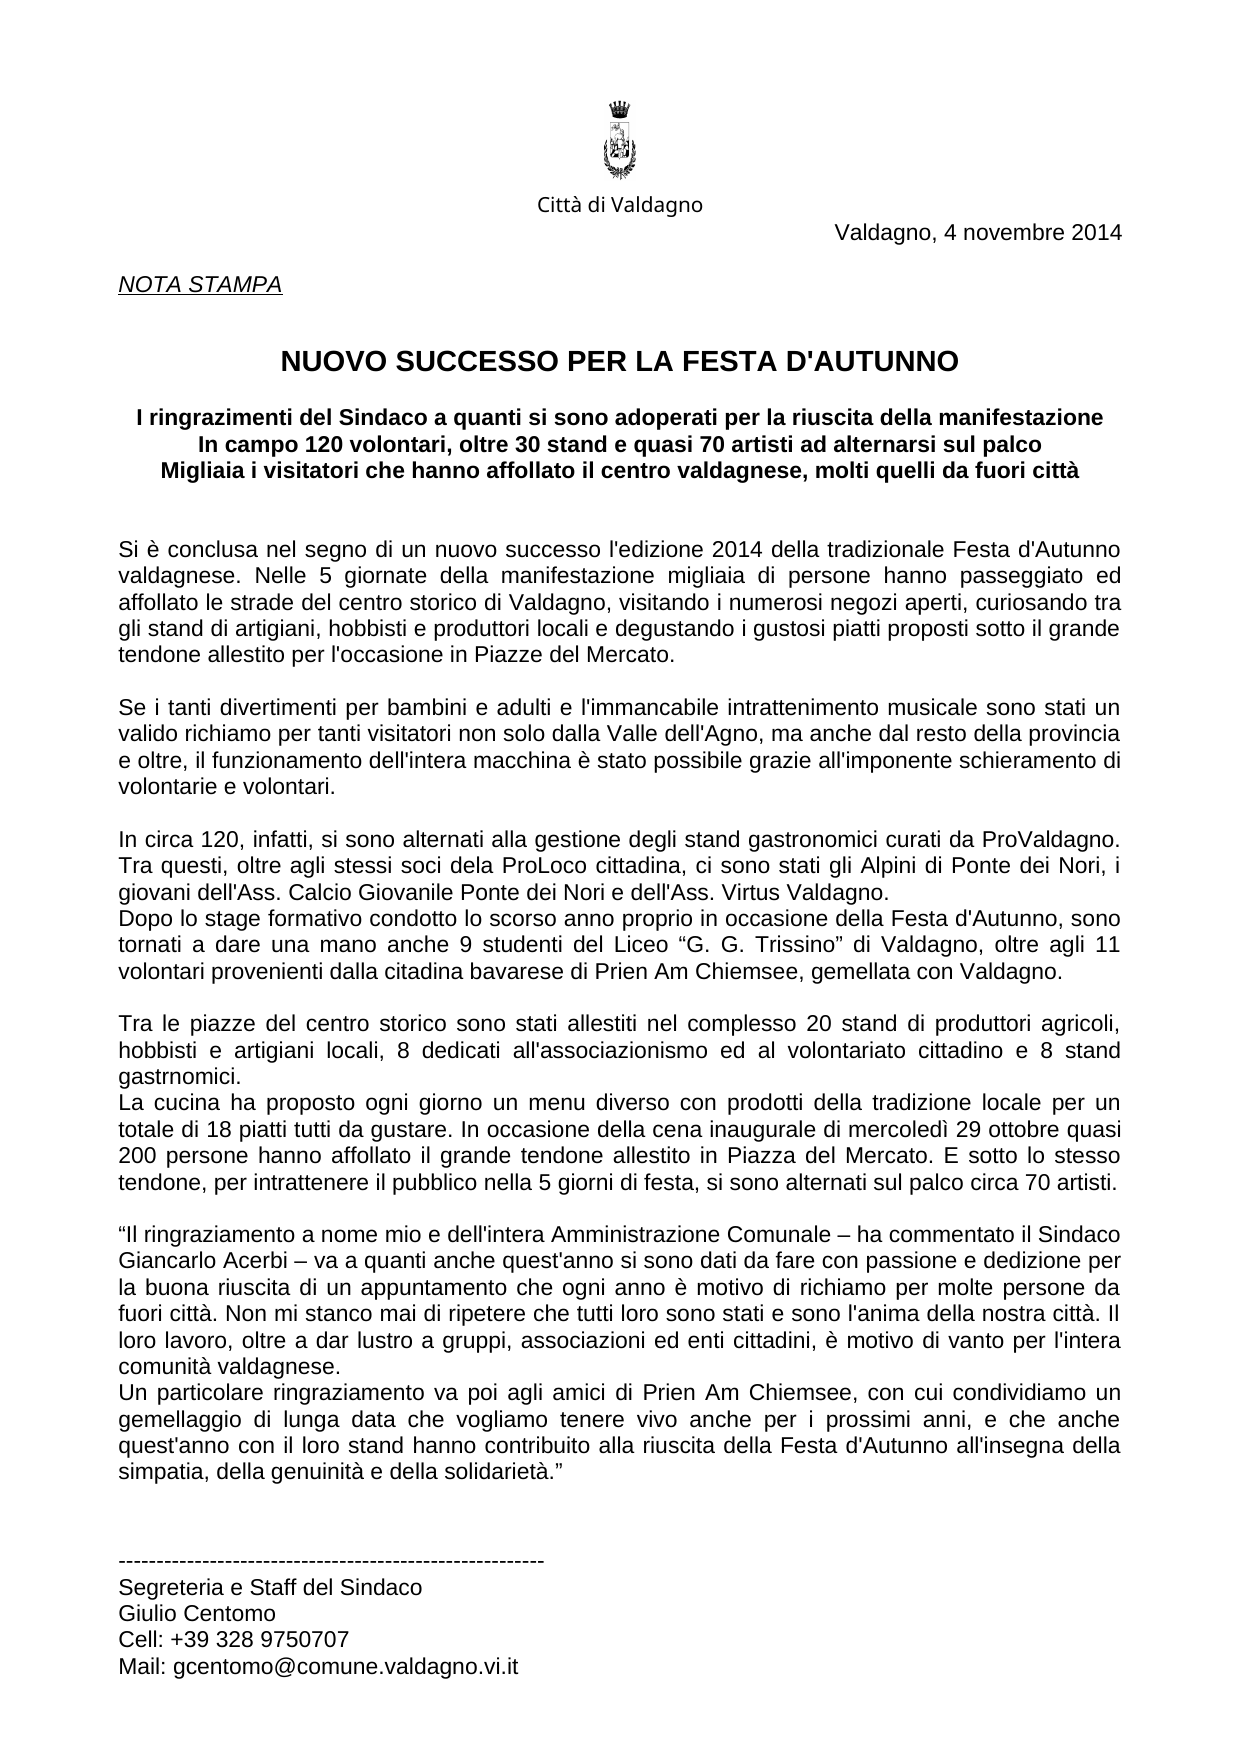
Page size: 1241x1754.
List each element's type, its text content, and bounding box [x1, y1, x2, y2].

text Tra le piazze del centro storico sono stati allestiti nel complesso 20 stand di produttori agricoli, hobbisti e artigiani locali, 8 dedicati all'associazionismo ed al volontariato cittadino e 8 stand gastrnomici. [118, 1010, 1122, 1089]
text Si è conclusa nel segno di un nuovo successo l'edizione 2014 della tradizionale Festa d'Autunno valdagnese. Nelle 5 giornate della manifestazione migliaia di persone hanno passeggiato ed affollato le strade del centro storico di Valdagno, visitando i numerosi negozi aperti, curiosando tra gli stand di artigiani, hobbisti e produttori locali e degustando i gustosi piatti proposti sotto il grande tendone allestito per l'occasione in Piazze del Mercato. [118, 536, 1122, 668]
text Valdagno, 4 novembre 2014 [118, 218, 1122, 245]
text In circa 120, infatti, si sono alternati alla gestione degli stand gastronomici curati da ProValdagno. Tra questi, oltre agli stessi soci dela ProLoco cittadina, ci sono stati gli Alpini di Ponte dei Nori, i giovani dell'Ass. Calcio Giovanile Ponte dei Nori e dell'Ass. Virtus Valdagno. [118, 826, 1122, 905]
text Migliaia i visitatori che hanno affollato il centro valdagnese, molti quelli da fuori città [118, 457, 1122, 483]
text NUOVO SUCCESSO PER LA FESTA D'AUTUNNO [118, 344, 1122, 378]
text La cucina ha proposto ogni giorno un menu diverso con prodotti della tradizione locale per un totale di 18 piatti tutti da gustare. In occasione della cena inaugurale di mercoledì 29 ottobre quasi 200 persone hanno affollato il grande tendone allestito in Piazza del Mercato. E sotto lo stesso tendone, per intrattenere il pubblico nella 5 giorni di festa, si sono alternati sul palco circa 70 artisti. [118, 1089, 1122, 1195]
text NOTA STAMPA [118, 271, 1122, 298]
text Dopo lo stage formativo condotto lo scorso anno proprio in occasione della Festa d'Autunno, sono tornati a dare una mano anche 9 studenti del Liceo “G. G. Trissino” di Valdagno, oltre agli 11 volontari provenienti dalla citadina bavarese di Prien Am Chiemsee, gemellata con Valdagno. [118, 905, 1122, 984]
text “Il ringraziamento a nome mio e dell'intera Amministrazione Comunale – ha commentato il Sindaco Giancarlo Acerbi – va a quanti anche quest'anno si sono dati da fare con passione e dedizione per la buona riuscita di un appuntamento che ogni anno è motivo di richiamo per molte persone da fuori città. Non mi stanco mai di ripetere che tutti loro sono stati e sono l'anima della nostra città. Il loro lavoro, oltre a dar lustro a gruppi, associazioni ed enti cittadini, è motivo di vanto per l'intera comunità valdagnese. [118, 1221, 1122, 1379]
text In campo 120 volontari, oltre 30 stand e quasi 70 artisti ad alternarsi sul palco [118, 431, 1122, 457]
text Un particolare ringraziamento va poi agli amici di Prien Am Chiemsee, con cui condividiamo un gemellaggio di lunga data che vogliamo tenere vivo anche per i prossimi anni, e che anche quest'anno con il loro stand hanno contribuito alla riuscita della Festa d'Autunno all'insegna della simpatia, della genuinità e della solidarietà.” [118, 1379, 1122, 1485]
text Se i tanti divertimenti per bambini e adulti e l'immancabile intrattenimento musicale sono stati un valido richiamo per tanti visitatori non solo dalla Valle dell'Agno, ma anche dal resto della provincia e oltre, il funzionamento dell'intera macchina è stato possibile grazie all'imponente schieramento di volontarie e volontari. [118, 694, 1122, 799]
text I ringrazimenti del Sindaco a quanti si sono adoperati per la riuscita della manifestazione [118, 404, 1122, 431]
